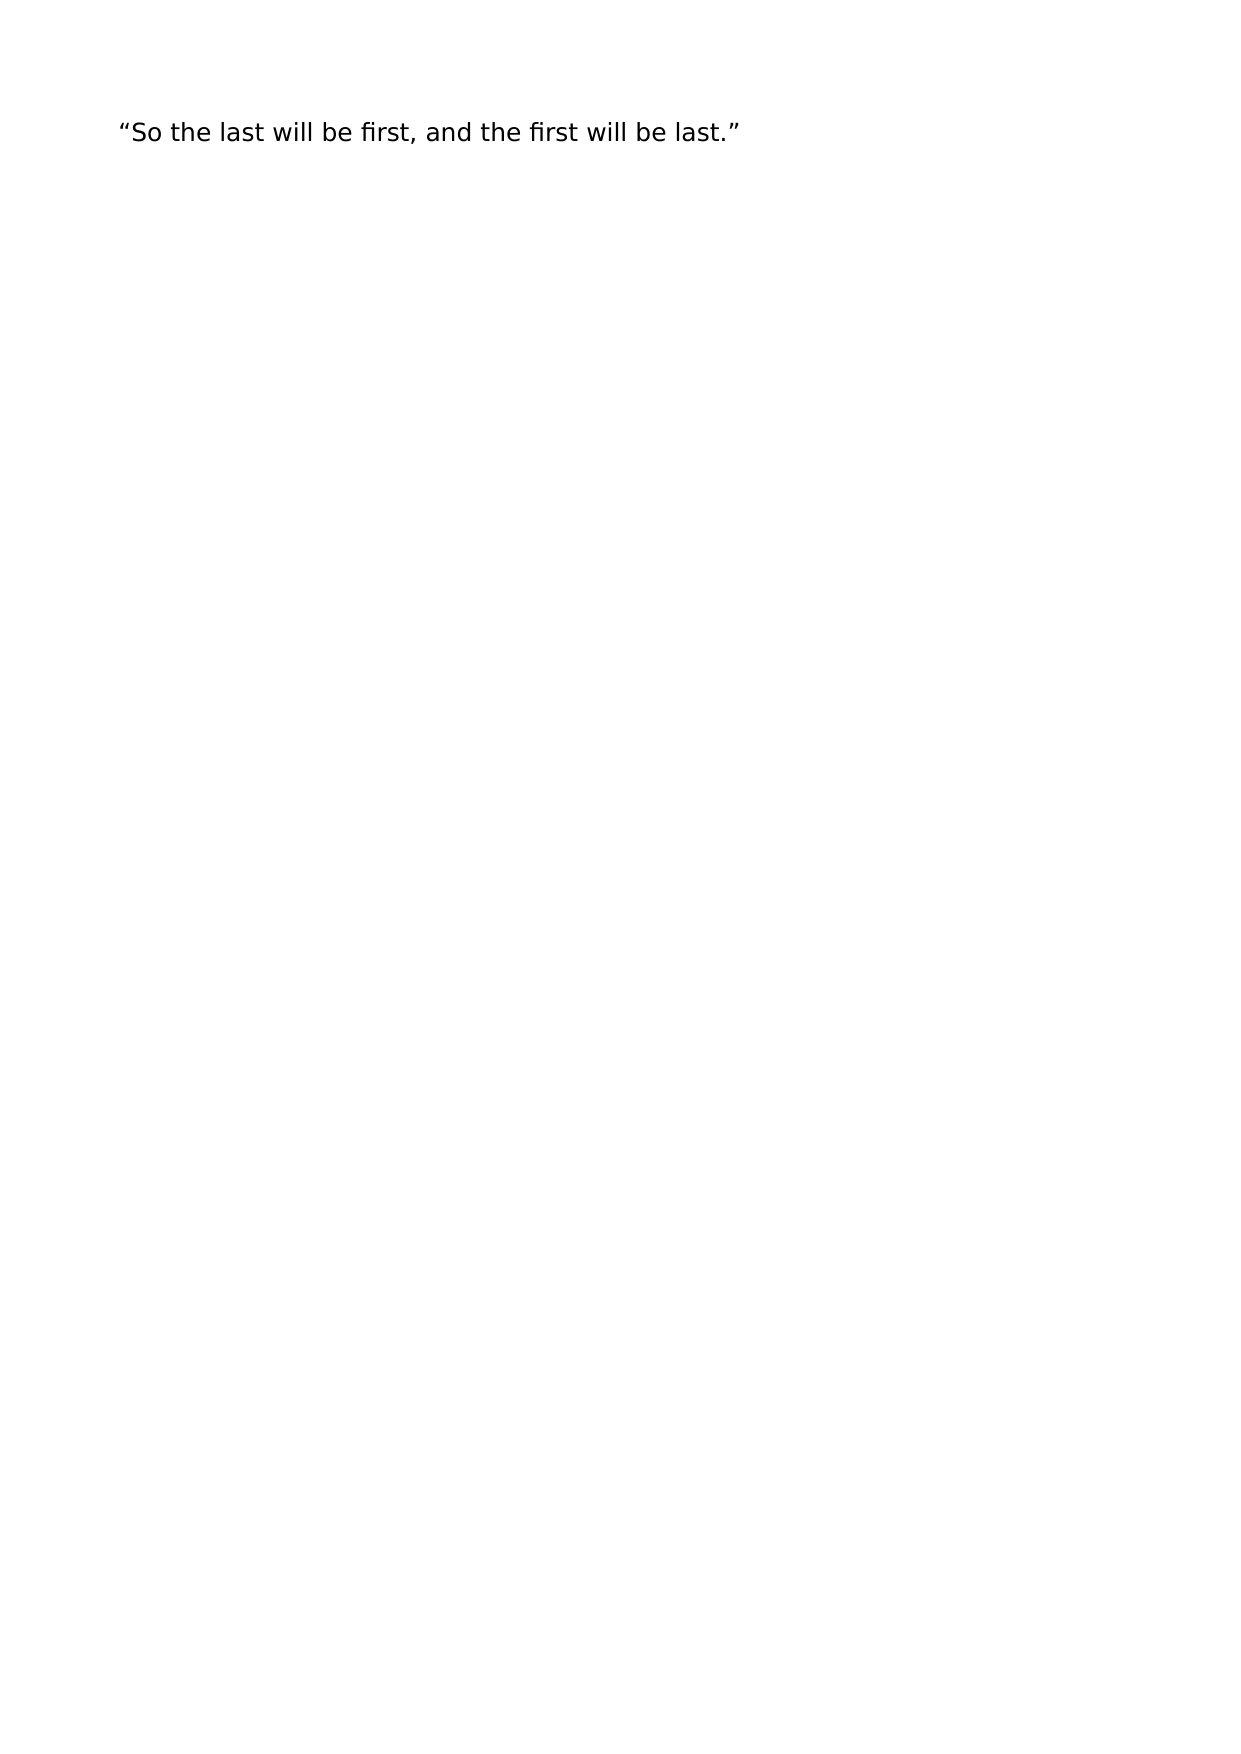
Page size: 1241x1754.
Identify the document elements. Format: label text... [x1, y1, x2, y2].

text “So the last will be first, and the first will be last.” [118, 118, 1122, 147]
